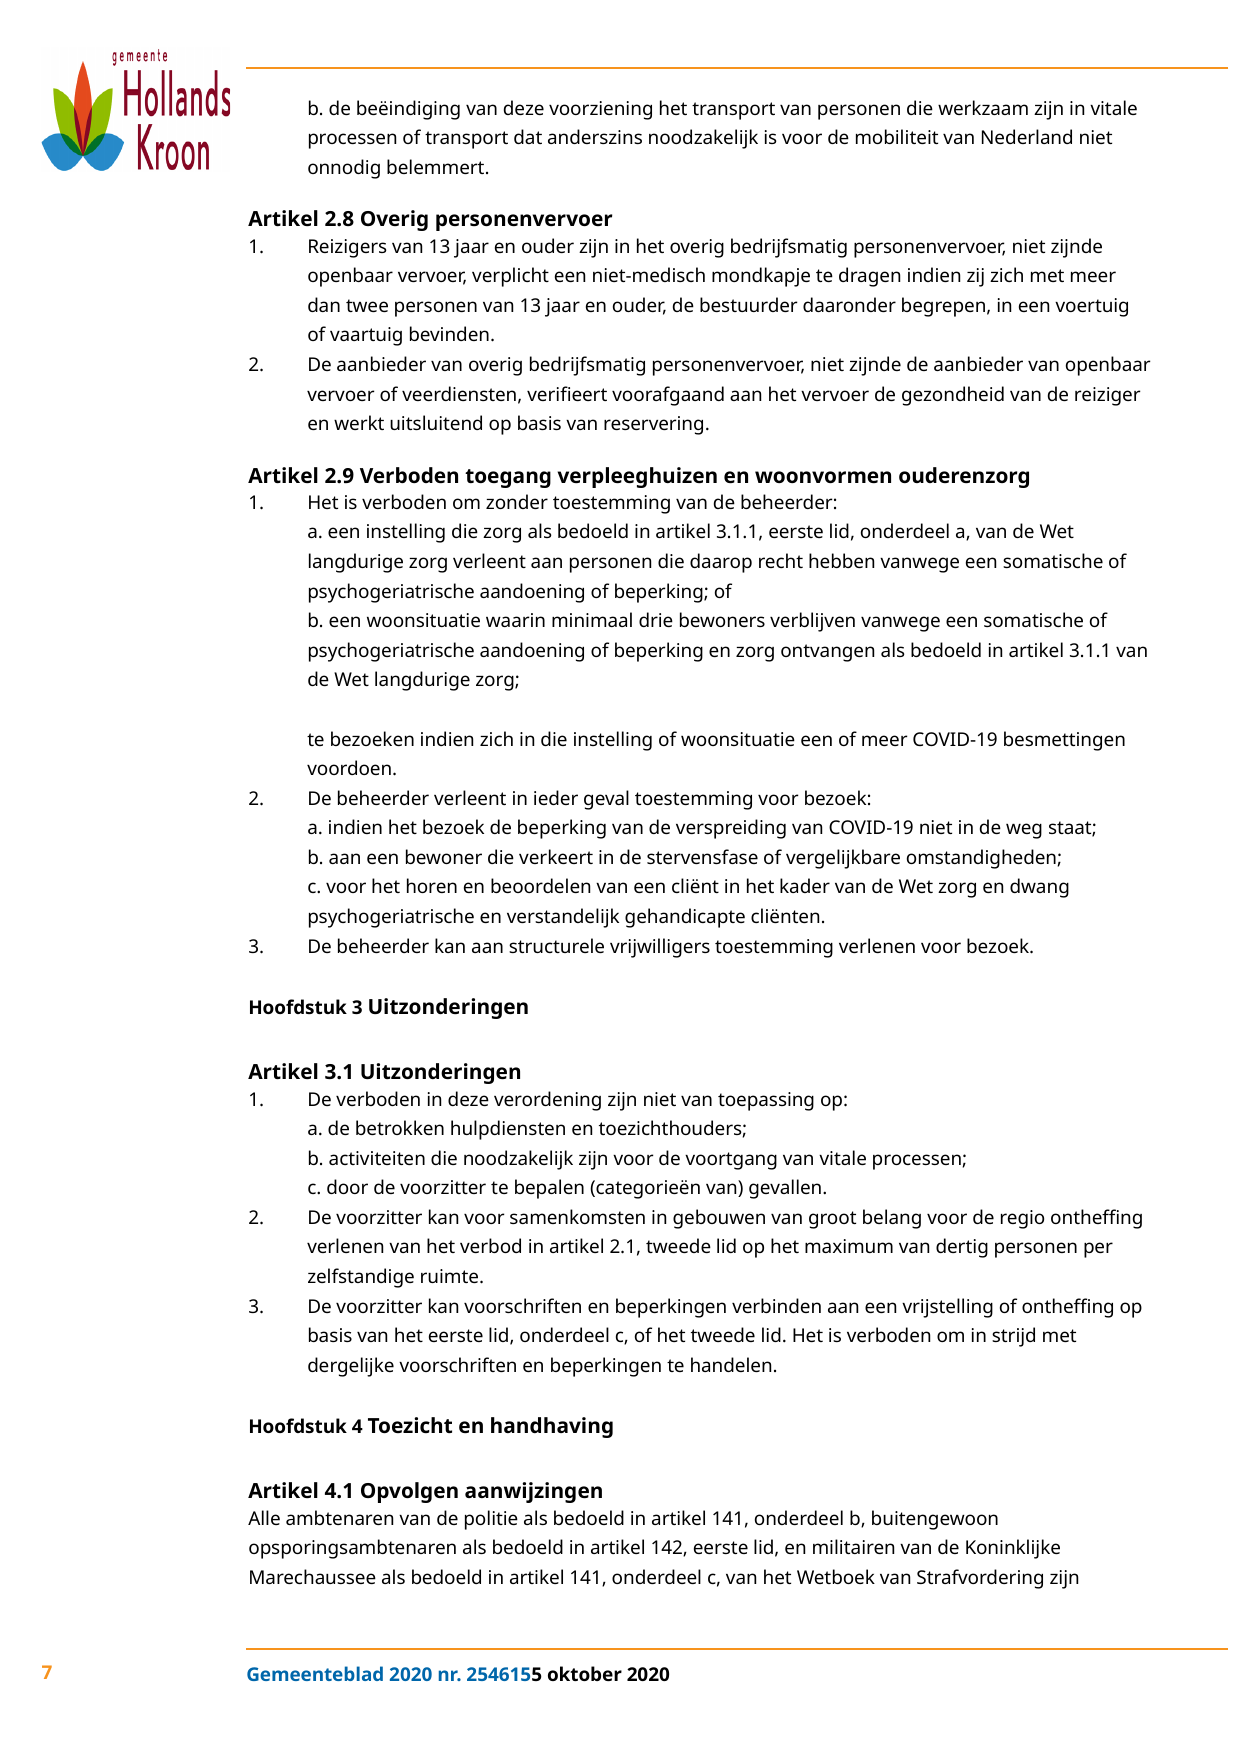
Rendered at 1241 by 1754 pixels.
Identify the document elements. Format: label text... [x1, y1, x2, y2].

text Artikel 4.1 Opvolgen aanwijzingen [248, 1477, 1152, 1505]
list Het is verboden om zonder toestemming van de beheerder: [248, 489, 1152, 515]
list b. activiteiten die noodzakelijk zijn voor de voortgang van vitale processen; [248, 1145, 1152, 1171]
text Artikel 2.9 Verboden toegang verpleeghuizen en woonvormen ouderenzorg [248, 461, 1152, 489]
text Artikel 2.8 Overig personenvervoer [248, 204, 1152, 233]
text Hoofdstuk 3 Uitzonderingen [248, 992, 1152, 1021]
list c. door de voorzitter te bepalen (categorieën van) gevallen. [248, 1174, 1152, 1200]
list b. een woonsituatie waarin minimaal drie bewoners verblijven vanwege een somatische of psychogeriatrische aandoening of beperking en zorg ontvangen als bedoeld in artikel 3.1.1 van de Wet langdurige zorg; [248, 607, 1152, 692]
list b. de beëindiging van deze voorziening het transport van personen die werkzaam zijn in vitale processen of transport dat anderszins noodzakelijk is voor de mobiliteit van Nederland niet onnodig belemmert. [248, 95, 1152, 180]
text Artikel 3.1 Uitzonderingen [248, 1057, 1152, 1086]
list c. voor het horen en beoordelen van een cliënt in het kader van de Wet zorg en dwang psychogeriatrische en verstandelijk gehandicapte cliënten. [248, 874, 1152, 929]
list a. de betrokken hulpdiensten en toezichthouders; [248, 1115, 1152, 1141]
picture [41, 47, 231, 172]
text Hoofdstuk 4 Toezicht en handhaving [248, 1411, 1152, 1440]
list De voorzitter kan voorschriften en beperkingen verbinden aan een vrijstelling of ontheffing op basis van het eerste lid, onderdeel c, of het tweede lid. Het is verboden om in strijd met dergelijke voorschriften en beperkingen te handelen. [248, 1293, 1152, 1378]
list b. aan een bewoner die verkeert in de stervensfase of vergelijkbare omstandigheden; [248, 844, 1152, 870]
list De verboden in deze verordening zijn niet van toepassing op: [248, 1086, 1152, 1112]
list Reizigers van 13 jaar en ouder zijn in het overig bedrijfsmatig personenvervoer, niet zijnde openbaar vervoer, verplicht een niet-medisch mondkapje te dragen indien zij zich met meer dan twee personen van 13 jaar en ouder, de bestuurder daaronder begrepen, in een voertuig of vaartuig bevinden. [248, 233, 1152, 347]
list a. indien het bezoek de beperking van de verspreiding van COVID-19 niet in de weg staat; [248, 814, 1152, 840]
list De voorzitter kan voor samenkomsten in gebouwen van groot belang voor de regio ontheffing verlenen van het verbod in artikel 2.1, tweede lid op het maximum van dertig personen per zelfstandige ruimte. [248, 1204, 1152, 1289]
text Alle ambtenaren van de politie als bedoeld in artikel 141, onderdeel b, buitengewoon opsporingsambtenaren als bedoeld in artikel 142, eerste lid, en militairen van de Koninklijke Marechaussee als bedoeld in artikel 141, onderdeel c, van het Wetboek van Strafvordering zijn [248, 1505, 1152, 1590]
list De aanbieder van overig bedrijfsmatig personenvervoer, niet zijnde de aanbieder van openbaar vervoer of veerdiensten, verifieert voorafgaand aan het vervoer de gezondheid van de reiziger en werkt uitsluitend op basis van reservering. [248, 351, 1152, 436]
list De beheerder kan aan structurele vrijwilligers toestemming verlenen voor bezoek. [248, 933, 1152, 959]
list te bezoeken indien zich in die instelling of woonsituatie een of meer COVID-19 besmettingen voordoen. [248, 726, 1152, 781]
list De beheerder verleent in ieder geval toestemming voor bezoek: [248, 785, 1152, 811]
list a. een instelling die zorg als bedoeld in artikel 3.1.1, eerste lid, onderdeel a, van de Wet langdurige zorg verleent aan personen die daarop recht hebben vanwege een somatische of psychogeriatrische aandoening of beperking; of [248, 519, 1152, 604]
